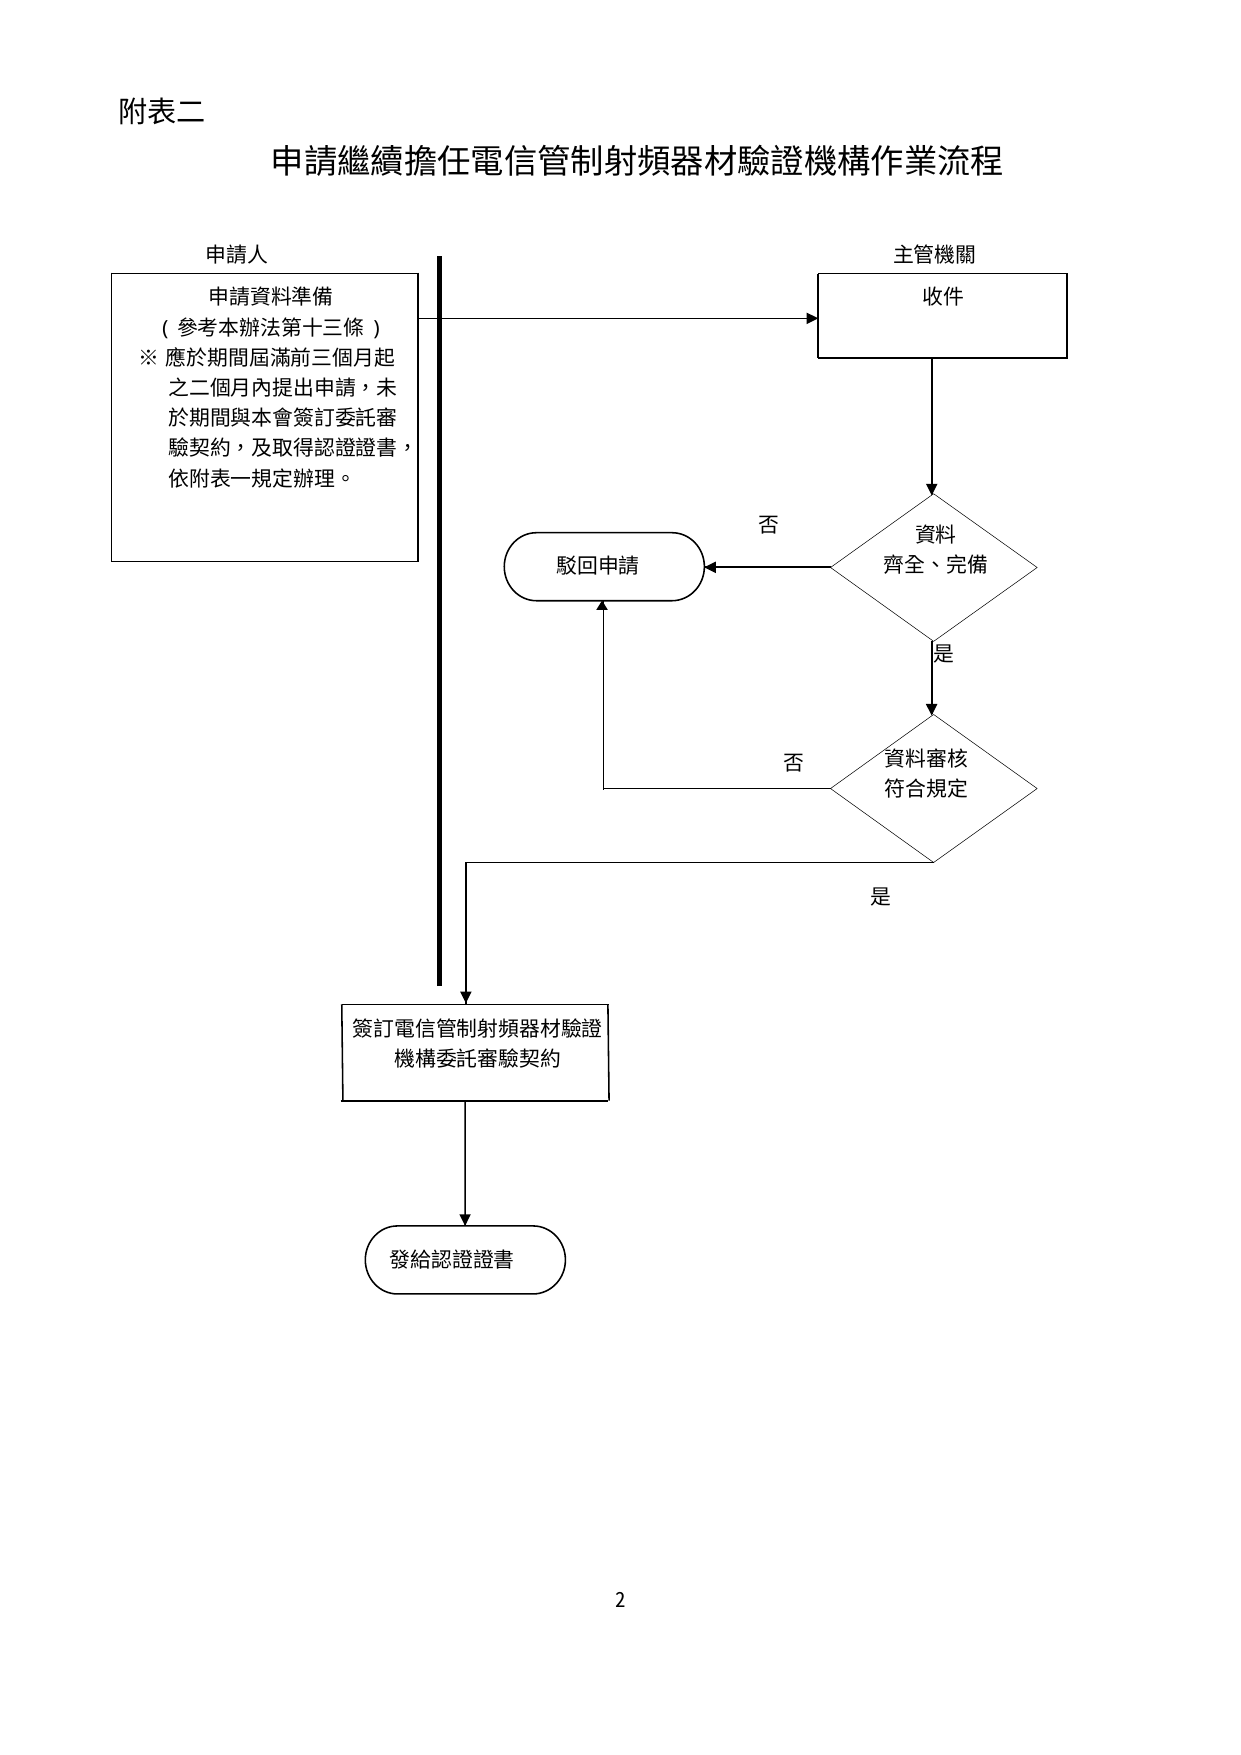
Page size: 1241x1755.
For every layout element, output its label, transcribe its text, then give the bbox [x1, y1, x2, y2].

text 申請繼續擔任電信管制射頻器材驗證機構作業流程 [271, 134, 1022, 183]
text 附表二 [118, 89, 1122, 131]
